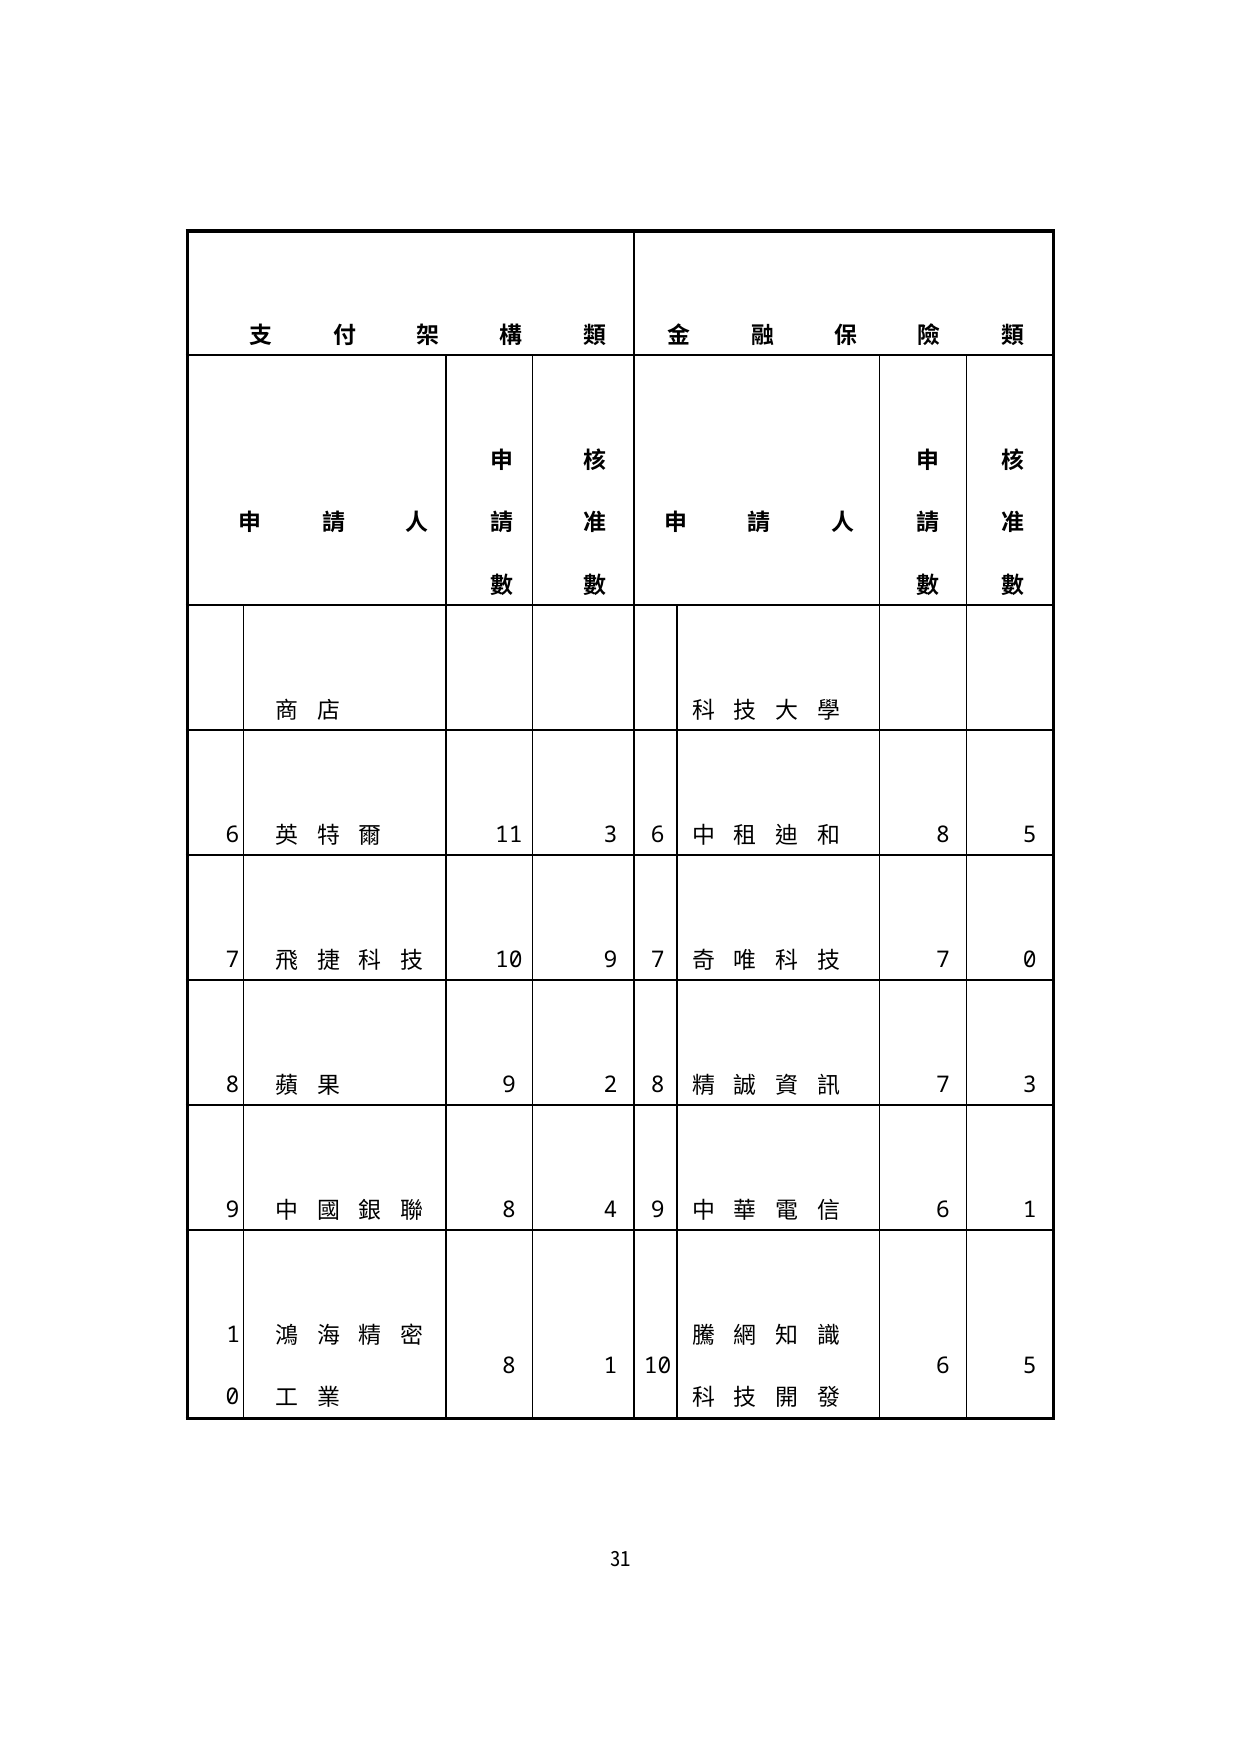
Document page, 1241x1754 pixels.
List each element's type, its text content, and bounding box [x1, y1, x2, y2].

table_cell 鴻海精密工業 [244, 1231, 445, 1417]
table_cell 6 [189, 731, 243, 854]
table_cell 6 [880, 1231, 966, 1417]
table_cell 蘋果 [244, 981, 445, 1104]
table_cell [880, 606, 966, 729]
table_cell 5 [967, 731, 1052, 854]
table_cell [533, 606, 633, 729]
table_header 金 融 保 險 類 [635, 233, 1052, 354]
table_header 支 付 架 構 類 [189, 233, 633, 354]
table_cell 科技大學 [678, 606, 879, 729]
table_cell 8 [880, 731, 966, 854]
table_cell 10 [447, 856, 532, 979]
table_cell 奇唯科技 [678, 856, 879, 979]
table_cell 0 [967, 856, 1052, 979]
table_cell 1 [967, 1106, 1052, 1229]
table_cell 中國銀聯 [244, 1106, 445, 1229]
table_cell 7 [635, 856, 676, 979]
table_cell 飛捷科技 [244, 856, 445, 979]
table_cell 精誠資訊 [678, 981, 879, 1104]
table_cell 9 [447, 981, 532, 1104]
table_cell 11 [447, 731, 532, 854]
table_cell 申 請 人 [189, 356, 445, 604]
table_cell 7 [880, 981, 966, 1104]
table_cell 8 [635, 981, 676, 1104]
table_cell 9 [533, 856, 633, 979]
table_cell 2 [533, 981, 633, 1104]
table_cell 5 [967, 1231, 1052, 1417]
table_cell 申 請 人 [635, 356, 879, 604]
table_cell 8 [447, 1106, 532, 1229]
table_cell 10 [189, 1231, 243, 1417]
table_cell 6 [880, 1106, 966, 1229]
table_cell 英特爾 [244, 731, 445, 854]
table_cell 1 [533, 1231, 633, 1417]
table_cell 3 [533, 731, 633, 854]
table_cell [447, 606, 532, 729]
table_cell 9 [635, 1106, 676, 1229]
table_cell 10 [635, 1231, 676, 1417]
table_cell 8 [447, 1231, 532, 1417]
table_cell [189, 606, 243, 729]
table_cell [967, 606, 1052, 729]
table_cell 中租迪和 [678, 731, 879, 854]
table_cell 4 [533, 1106, 633, 1229]
table_cell [635, 606, 676, 729]
table_cell 7 [880, 856, 966, 979]
table_cell 核准數 [533, 356, 633, 604]
table_cell 申請數 [447, 356, 532, 604]
table_cell 3 [967, 981, 1052, 1104]
table_cell 9 [189, 1106, 243, 1229]
table_cell 核准數 [967, 356, 1052, 604]
table_cell 騰網知識科技開發 [678, 1231, 879, 1417]
table_cell 7 [189, 856, 243, 979]
table_cell 申請數 [880, 356, 966, 604]
table_cell 中華電信 [678, 1106, 879, 1229]
table_cell 8 [189, 981, 243, 1104]
table_cell 商店 [244, 606, 445, 729]
table_cell 6 [635, 731, 676, 854]
